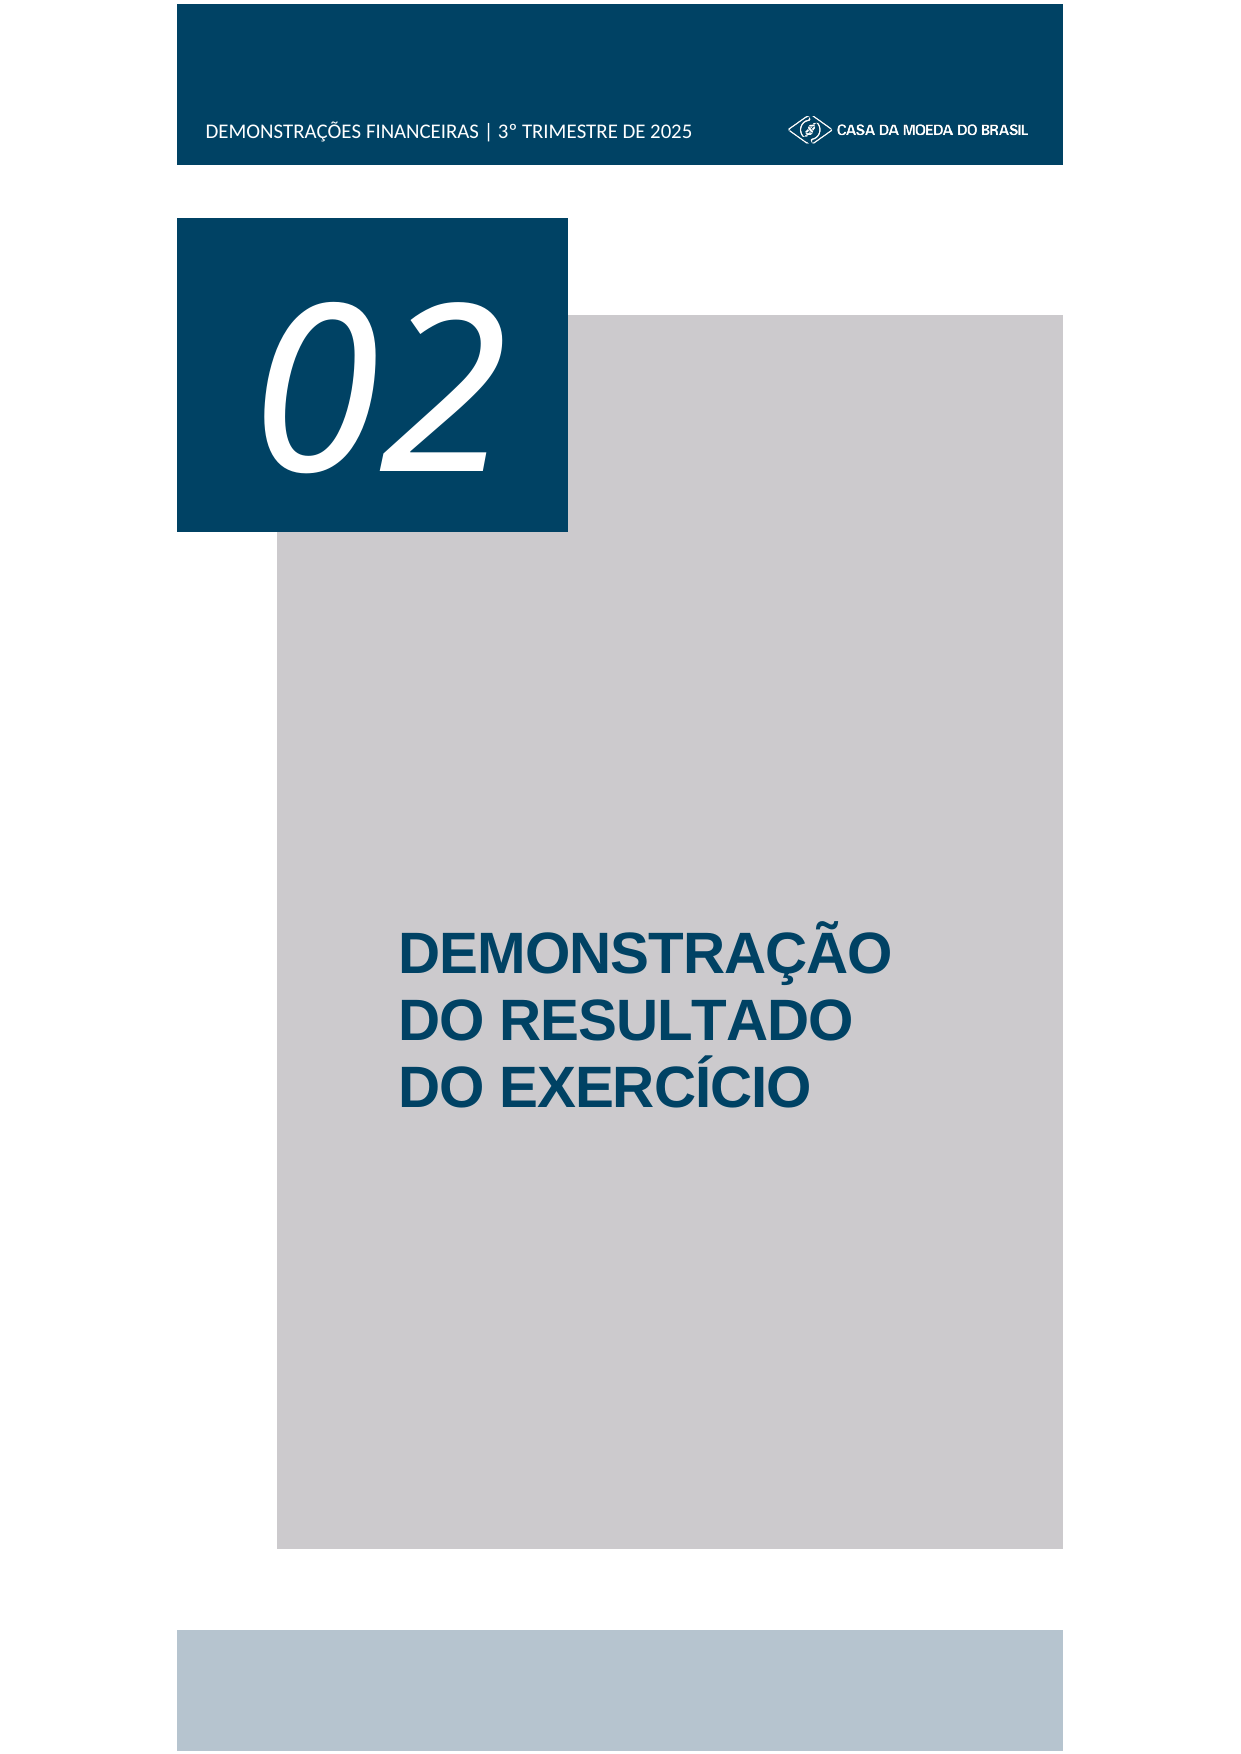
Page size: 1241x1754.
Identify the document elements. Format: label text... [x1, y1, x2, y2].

text 02 [568, 222, 1063, 315]
text 02 [251, 532, 277, 539]
